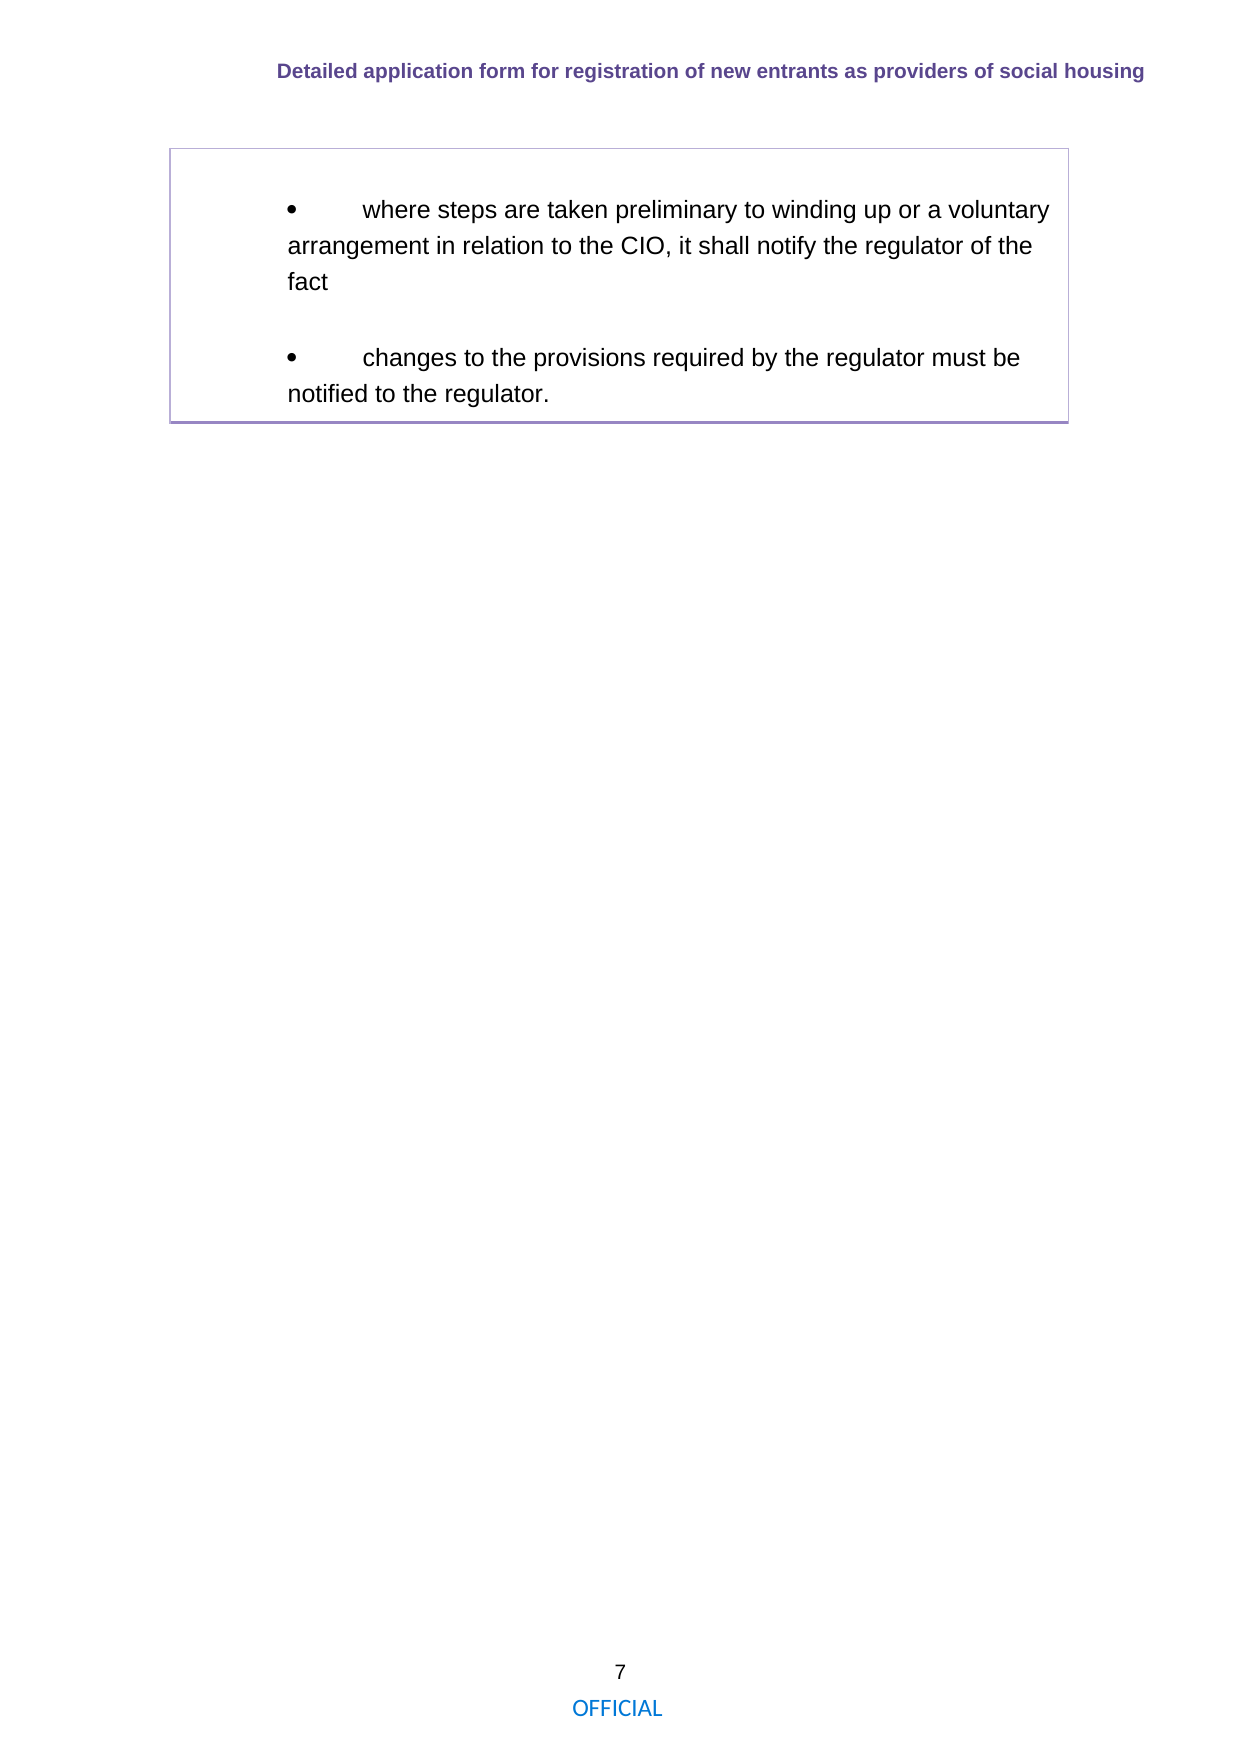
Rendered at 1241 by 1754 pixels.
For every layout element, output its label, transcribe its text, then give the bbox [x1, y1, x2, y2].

table_cell An applicant which is a Charitable Incorporated Organisation (CIO) must have within its constitution (in addition to the requirements above for applicants that are registered charities) requirements that: if it is a subsidiary, state as much and ensure that the parent and its controls are clearly identified where it is a subsidiary, changes to provisions identifying the parent and/or its controls, shall be notified to the regulator where steps are taken preliminary to winding up or a voluntary arrangement in relation to the CIO, it shall notify the regulator of the fact changes to the provisions required by the regulator must be notified to the regulator. [171, 149, 1068, 421]
table_cell [1069, 148, 1113, 421]
